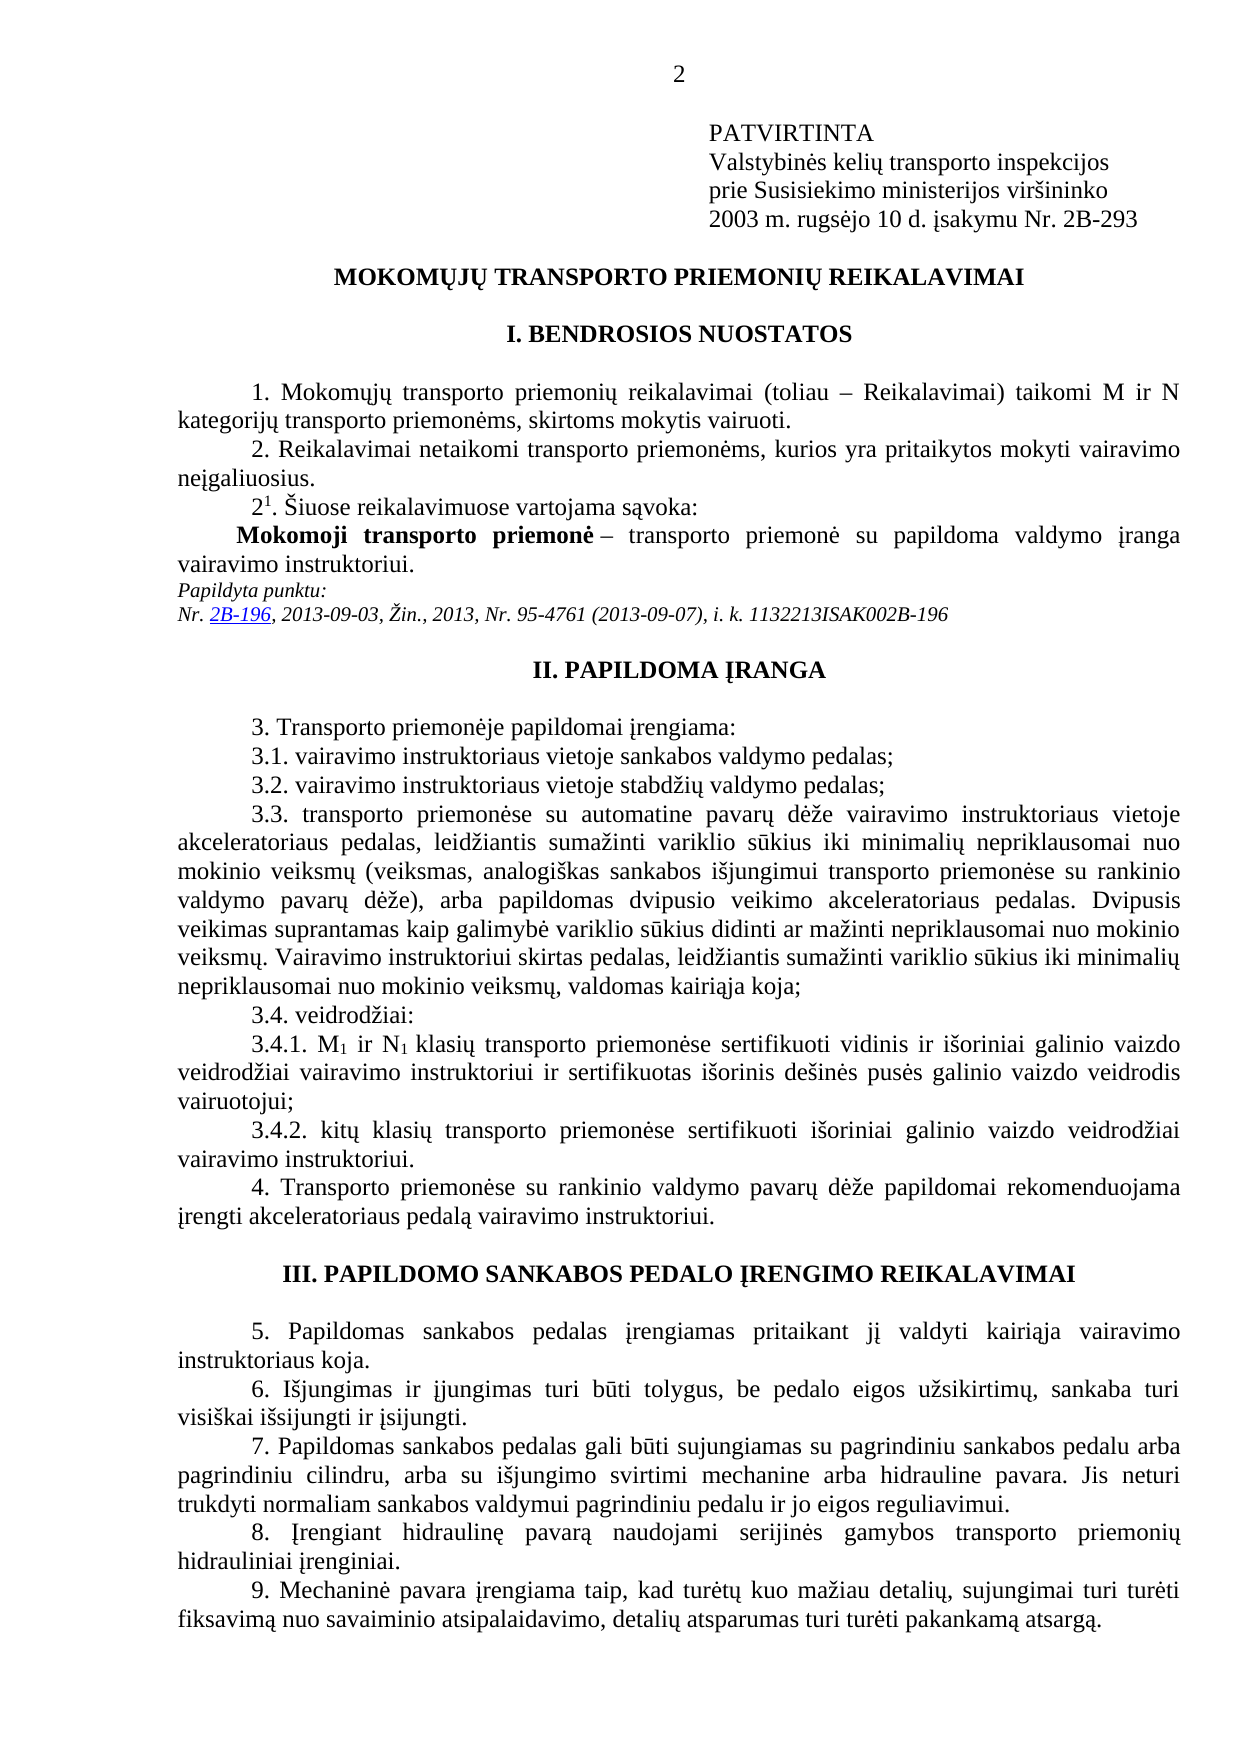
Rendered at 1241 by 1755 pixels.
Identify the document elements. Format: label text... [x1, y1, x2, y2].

text 3.3. transporto priemonėse su automatine pavarų dėže vairavimo instruktoriaus vietoje akceleratoriaus pedalas, leidžiantis sumažinti variklio sūkius iki minimalių nepriklausomai nuo mokinio veiksmų (veiksmas, analogiškas sankabos išjungimui transporto priemonėse su rankinio valdymo pavarų dėže), arba papildomas dvipusio veikimo akceleratoriaus pedalas. Dvipusis veikimas suprantamas kaip galimybė variklio sūkius didinti ar mažinti nepriklausomai nuo mokinio veiksmų. Vairavimo instruktoriui skirtas pedalas, leidžiantis sumažinti variklio sūkius iki minimalių nepriklausomai nuo mokinio veiksmų, valdomas kairiąja koja; [177, 799, 1181, 1000]
text 3.1. vairavimo instruktoriaus vietoje sankabos valdymo pedalas; [177, 741, 1181, 770]
text 8. Įrengiant hidraulinę pavarą naudojami serijinės gamybos transporto priemonių hidrauliniai įrenginiai. [177, 1517, 1181, 1575]
text 5. Papildomas sankabos pedalas įrengiamas pritaikant jį valdyti kairiąja vairavimo instruktoriaus koja. [177, 1316, 1181, 1374]
text 1. Mokomųjų transporto priemonių reikalavimai (toliau – Reikalavimai) taikomi M ir N kategorijų transporto priemonėms, skirtoms mokytis vairuoti. [177, 377, 1181, 434]
text 3.4.1. M1 ir N1 klasių transporto priemonėse sertifikuoti vidinis ir išoriniai galinio vaizdo veidrodžiai vairavimo instruktoriui ir sertifikuotas išorinis dešinės pusės galinio vaizdo veidrodis vairuotojui; [177, 1029, 1181, 1115]
text 21. Šiuose reikalavimuose vartojama sąvoka: [177, 492, 1181, 521]
text I. BENDROSIOS NUOSTATOS [177, 319, 1181, 348]
text Nr. 2B-196, 2013-09-03, Žin., 2013, Nr. 95-4761 (2013-09-07), i. k. 1132213ISAK002B-196 [177, 602, 1181, 626]
text 2. Reikalavimai netaikomi transporto priemonėms, kurios yra pritaikytos mokyti vairavimo neįgaliuosius. [177, 434, 1181, 492]
text 3. Transporto priemonėje papildomai įrengiama: [177, 712, 1181, 741]
text 9. Mechaninė pavara įrengiama taip, kad turėtų kuo mažiau detalių, sujungimai turi turėti fiksavimą nuo savaiminio atsipalaidavimo, detalių atsparumas turi turėti pakankamą atsargą. [177, 1575, 1181, 1632]
text 7. Papildomas sankabos pedalas gali būti sujungiamas su pagrindiniu sankabos pedalu arba pagrindiniu cilindru, arba su išjungimo svirtimi mechanine arba hidrauline pavara. Jis neturi trukdyti normaliam sankabos valdymui pagrindiniu pedalu ir jo eigos reguliavimui. [177, 1431, 1181, 1517]
text 6. Išjungimas ir įjungimas turi būti tolygus, be pedalo eigos užsikirtimų, sankaba turi visiškai išsijungti ir įsijungti. [177, 1374, 1181, 1431]
text II. PAPILDOMA ĮRANGA [177, 655, 1181, 684]
text PATVIRTINTA [709, 118, 1181, 147]
text Valstybinės kelių transporto inspekcijos [177, 147, 1181, 176]
text 3.2. vairavimo instruktoriaus vietoje stabdžių valdymo pedalas; [177, 770, 1181, 799]
text III. PAPILDOMO SANKABOS PEDALO ĮRENGIMO REIKALAVIMAI [177, 1259, 1181, 1287]
text prie Susisiekimo ministerijos viršininko [177, 176, 1181, 204]
text MOKOMŲJŲ TRANSPORTO PRIEMONIŲ REIKALAVIMAI [177, 262, 1181, 291]
text Papildyta punktu: [177, 578, 1181, 602]
text Mokomoji transporto priemonė – transporto priemonė su papildoma valdymo įranga vairavimo instruktoriui. [177, 521, 1181, 578]
text 3.4. veidrodžiai: [177, 1000, 1181, 1029]
text 2003 m. rugsėjo 10 d. įsakymu Nr. 2B-293 [177, 204, 1181, 233]
text 3.4.2. kitų klasių transporto priemonėse sertifikuoti išoriniai galinio vaizdo veidrodžiai vairavimo instruktoriui. [177, 1115, 1181, 1172]
text 4. Transporto priemonėse su rankinio valdymo pavarų dėže papildomai rekomenduojama įrengti akceleratoriaus pedalą vairavimo instruktoriui. [177, 1172, 1181, 1230]
